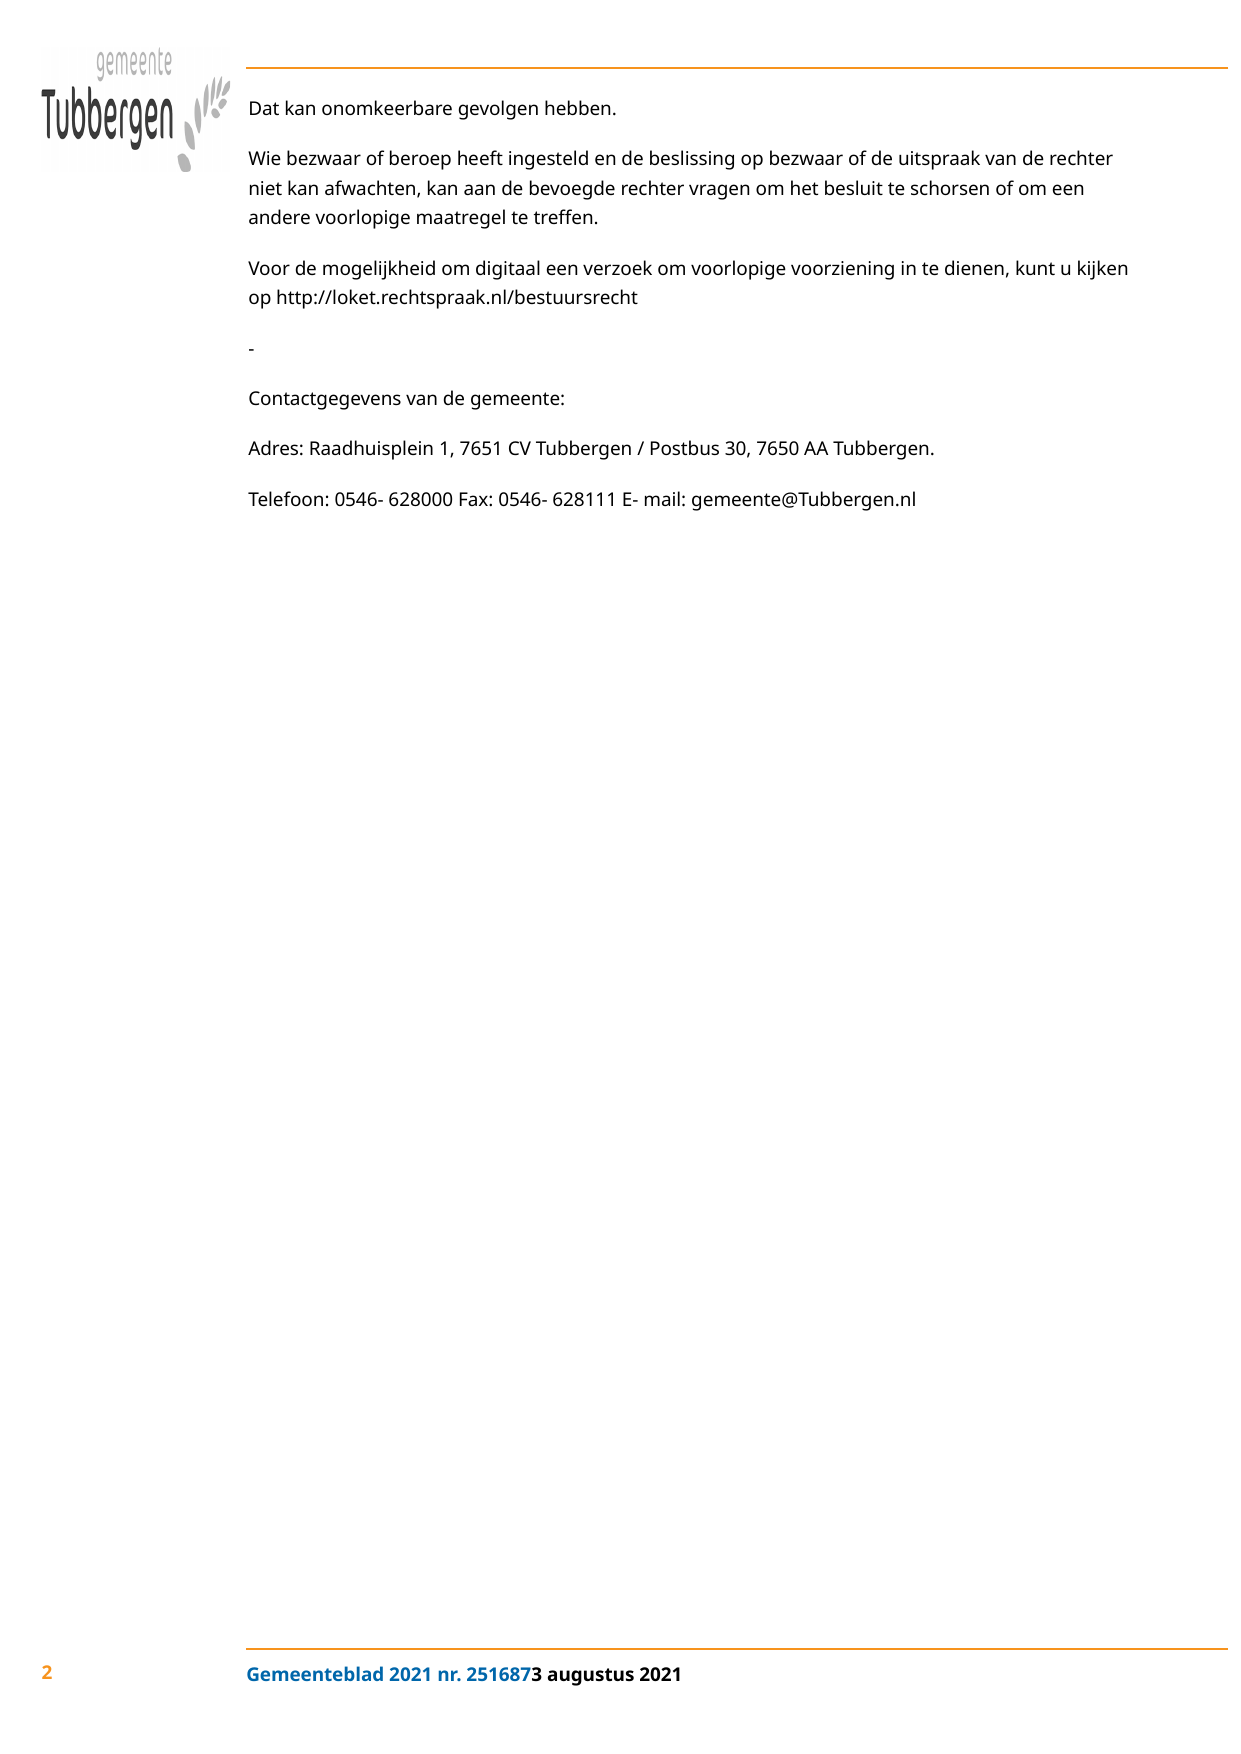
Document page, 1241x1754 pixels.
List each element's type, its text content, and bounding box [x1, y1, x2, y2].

text - [248, 335, 1152, 361]
picture [41, 47, 231, 172]
text Telefoon: 0546- 628000 Fax: 0546- 628111 E- mail: gemeente@Tubbergen.nl [248, 486, 1152, 512]
text Wie bezwaar of beroep heeft ingesteld en de beslissing op bezwaar of de uitspraak van de rechter niet kan afwachten, kan aan de bevoegde rechter vragen om het besluit te schorsen of om een andere voorlopige maatregel te treffen. [248, 145, 1152, 230]
text Adres: Raadhuisplein 1, 7651 CV Tubbergen / Postbus 30, 7650 AA Tubbergen. [248, 436, 1152, 461]
text Voor de mogelijkheid om digitaal een verzoek om voorlopige voorziening in te dienen, kunt u kijken op http://loket.rechtspraak.nl/bestuursrecht [248, 255, 1152, 310]
text Dat kan onomkeerbare gevolgen hebben. [248, 95, 1152, 121]
text Contactgegevens van de gemeente: [248, 385, 1152, 411]
